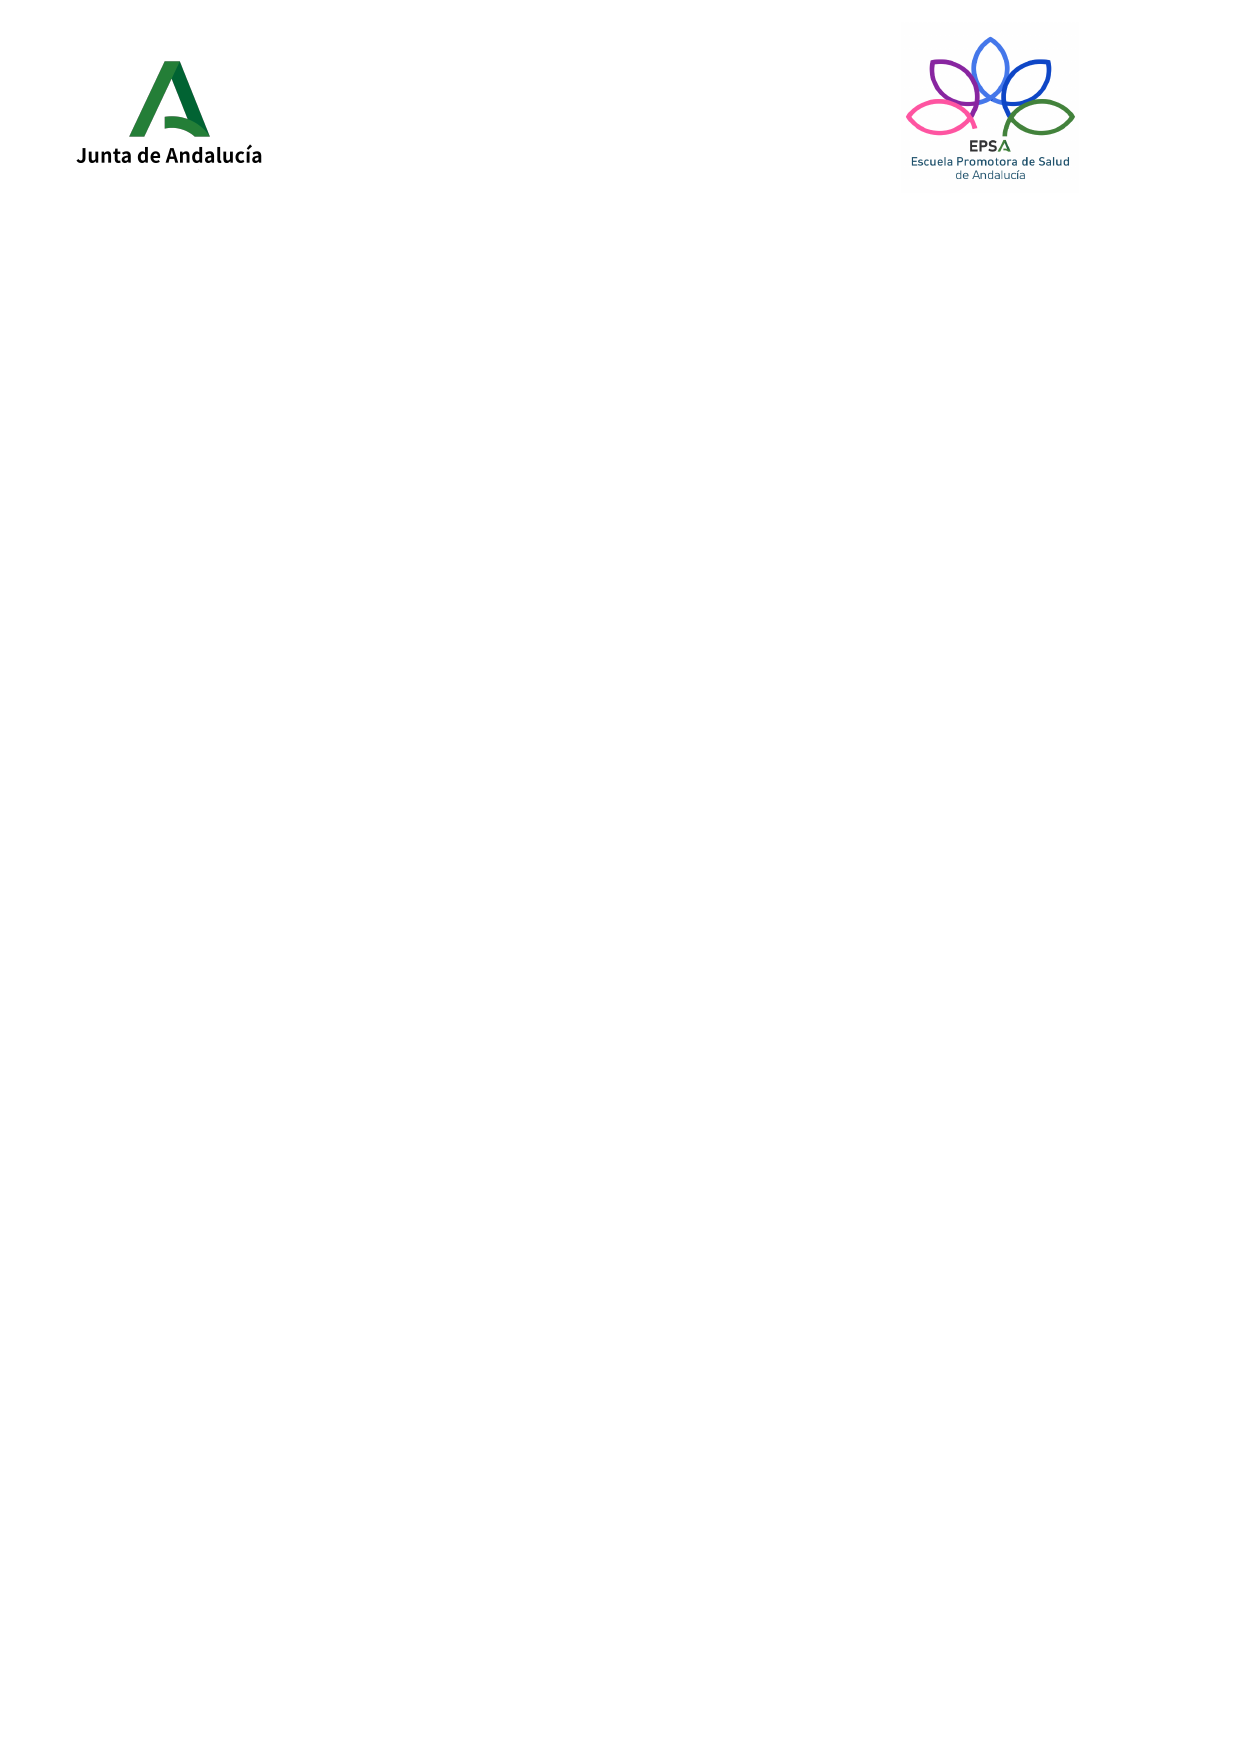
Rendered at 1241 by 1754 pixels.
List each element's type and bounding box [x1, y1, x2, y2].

picture [72, 40, 268, 170]
picture [900, 22, 1080, 193]
